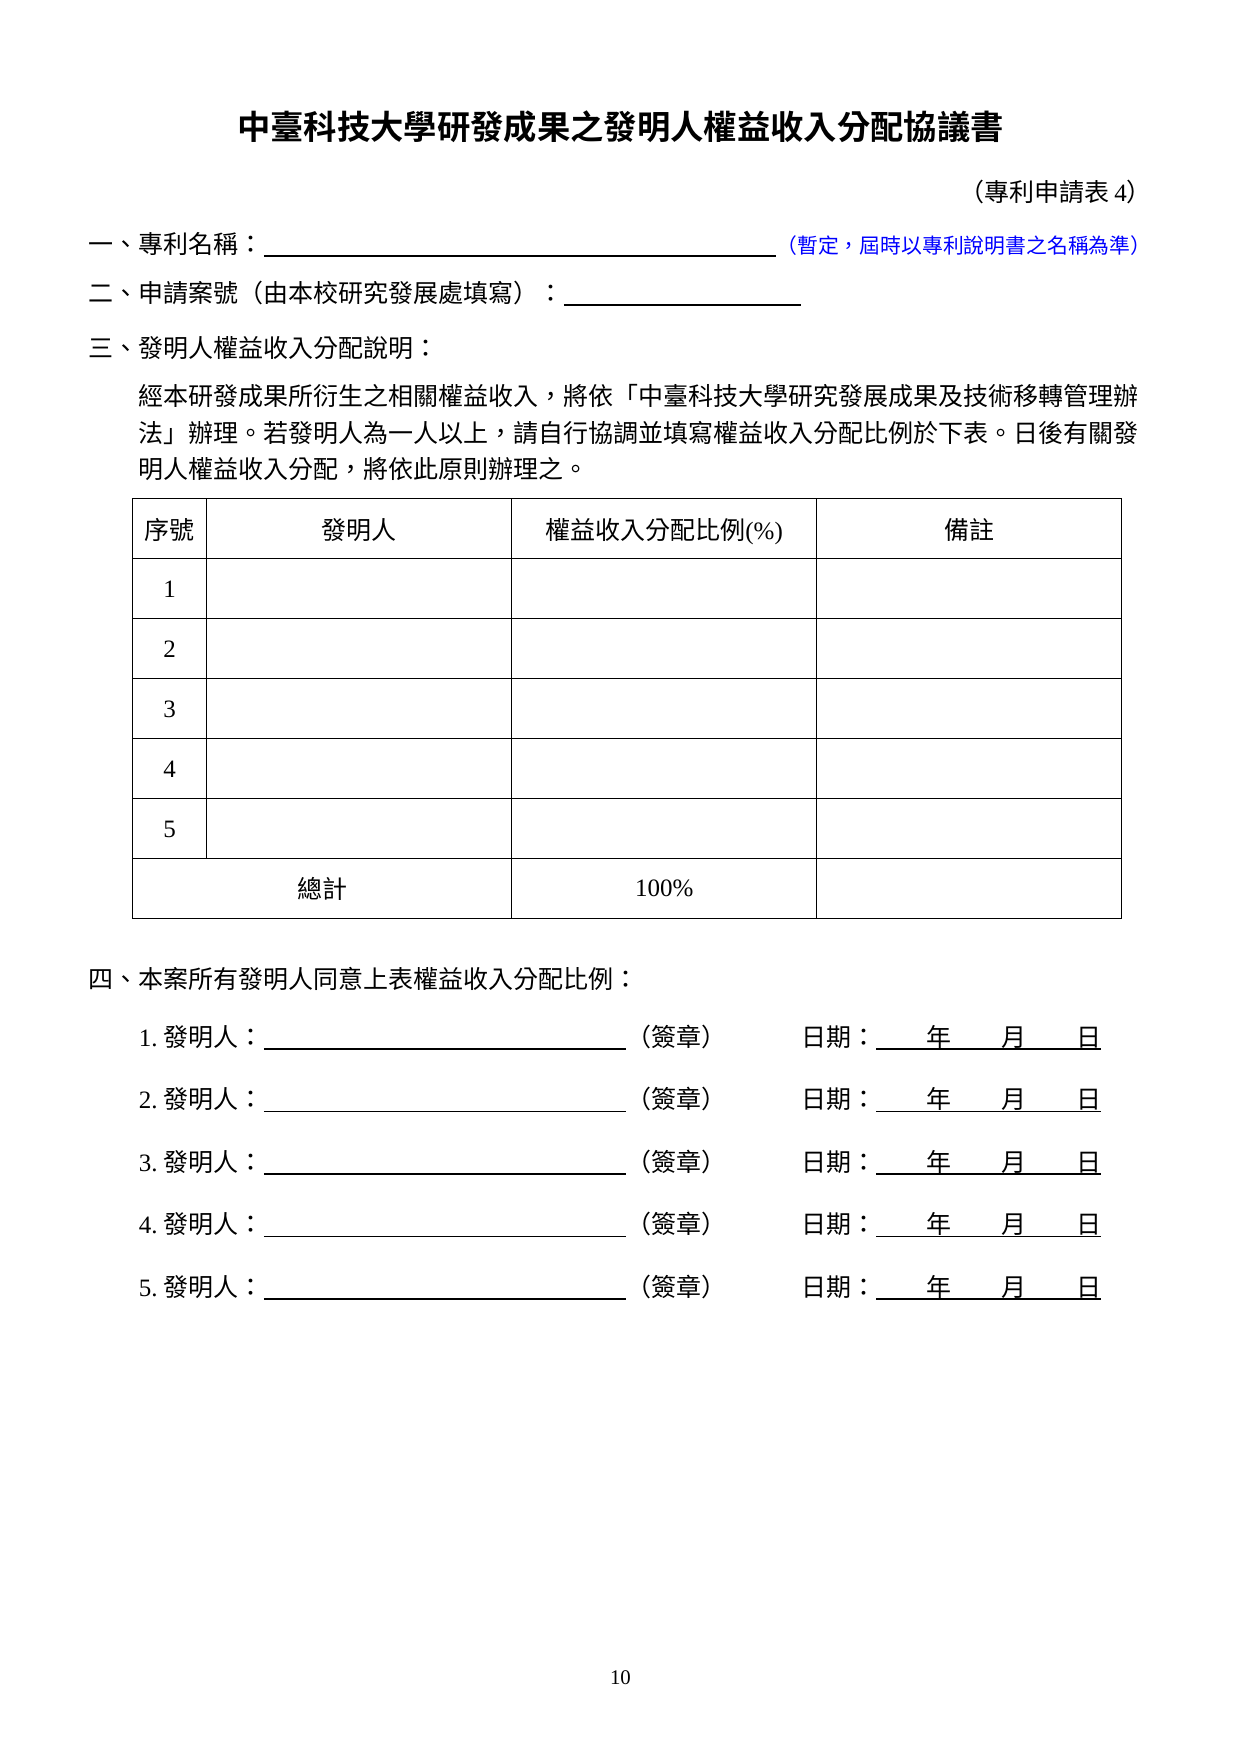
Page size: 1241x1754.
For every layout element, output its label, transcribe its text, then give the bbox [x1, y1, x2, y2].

table_cell [817, 619, 1121, 678]
table_cell [512, 619, 816, 678]
text 三、發明人權益收入分配說明： [89, 328, 1152, 364]
table_header 備註 [817, 499, 1121, 558]
text 4. 發明人： （簽章） 日期： 年 月 日 [89, 1183, 1152, 1246]
table_cell 1 [133, 559, 206, 618]
table_cell [817, 739, 1121, 798]
table_header 發明人 [207, 499, 511, 558]
text 3. 發明人： （簽章） 日期： 年 月 日 [89, 1121, 1152, 1183]
table_cell [207, 619, 511, 678]
table_cell 總計 [133, 859, 511, 917]
table_cell [207, 559, 511, 618]
text 經本研發成果所衍生之相關權益收入，將依「中臺科技大學研究發展成果及技術移轉管理辦法」辦理。若發明人為一人以上，請自行協調並填寫權益收入分配比例於下表。日後有關發明人權益收入分配，將依此原則辦理之。 [138, 377, 1152, 486]
table_cell 3 [133, 679, 206, 738]
table_header 序號 [133, 499, 206, 558]
text 二、申請案號（由本校研究發展處填寫）： [89, 273, 1152, 309]
text 5. 發明人： （簽章） 日期： 年 月 日 [89, 1246, 1152, 1308]
text 四、本案所有發明人同意上表權益收入分配比例： [89, 960, 1152, 996]
table_cell [512, 799, 816, 857]
table_cell [817, 799, 1121, 857]
table_cell 5 [133, 799, 206, 857]
table_cell [512, 739, 816, 798]
table_cell 4 [133, 739, 206, 798]
table_cell 100% [512, 859, 816, 917]
text （專利申請表4） [89, 162, 1152, 212]
text 1. 發明人： （簽章） 日期： 年 月 日 [89, 996, 1152, 1058]
table_cell [817, 679, 1121, 738]
table_cell [207, 799, 511, 857]
text 一、專利名稱： （暫定，屆時以專利說明書之名稱為準） [89, 224, 1152, 261]
text 2. 發明人： （簽章） 日期： 年 月 日 [89, 1058, 1152, 1121]
table_cell [817, 859, 1121, 917]
table_header 權益收入分配比例(%) [512, 499, 816, 558]
text 中臺科技大學研發成果之發明人權益收入分配協議書 [89, 101, 1152, 149]
table_cell [207, 679, 511, 738]
table_cell [512, 559, 816, 618]
table_cell [207, 739, 511, 798]
table_cell [817, 559, 1121, 618]
table_cell [512, 679, 816, 738]
table_cell 2 [133, 619, 206, 678]
